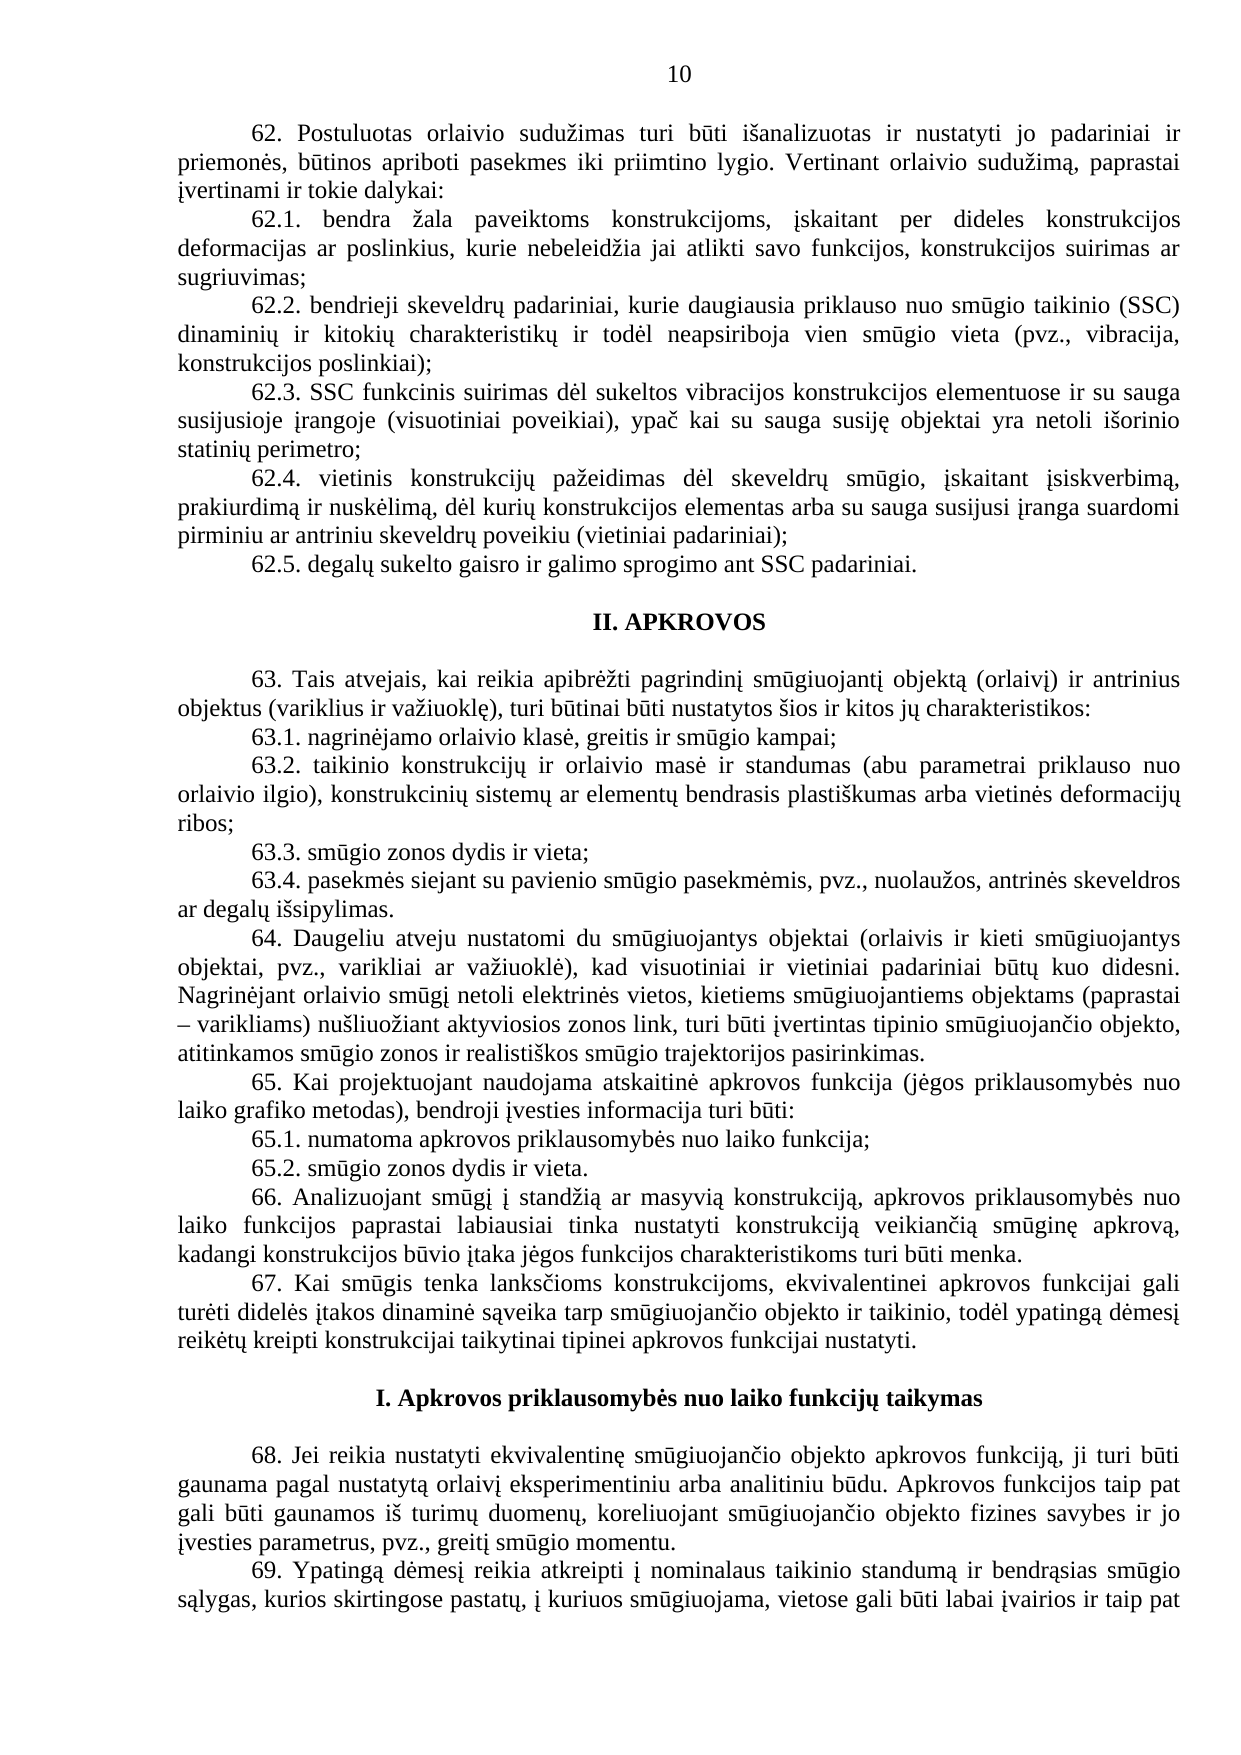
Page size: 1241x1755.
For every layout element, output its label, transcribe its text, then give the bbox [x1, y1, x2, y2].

text 63.2. taikinio konstrukcijų ir orlaivio masė ir standumas (abu parametrai priklauso nuo orlaivio ilgio), konstrukcinių sistemų ar elementų bendrasis plastiškumas arba vietinės deformacijų ribos; [177, 751, 1181, 837]
text 68. Jei reikia nustatyti ekvivalentinę smūgiuojančio objekto apkrovos funkciją, ji turi būti gaunama pagal nustatytą orlaivį eksperimentiniu arba analitiniu būdu. Apkrovos funkcijos taip pat gali būti gaunamos iš turimų duomenų, koreliuojant smūgiuojančio objekto fizines savybes ir jo įvesties parametrus, pvz., greitį smūgio momentu. [177, 1441, 1181, 1556]
text 65.1. numatoma apkrovos priklausomybės nuo laiko funkcija; [177, 1124, 1181, 1153]
text 63.3. smūgio zonos dydis ir vieta; [177, 837, 1181, 866]
text 67. Kai smūgis tenka lanksčioms konstrukcijoms, ekvivalentinei apkrovos funkcijai gali turėti didelės įtakos dinaminė sąveika tarp smūgiuojančio objekto ir taikinio, todėl ypatingą dėmesį reikėtų kreipti konstrukcijai taikytinai tipinei apkrovos funkcijai nustatyti. [177, 1268, 1181, 1354]
text 63.4. pasekmės siejant su pavienio smūgio pasekmėmis, pvz., nuolaužos, antrinės skeveldros ar degalų išsipylimas. [177, 866, 1181, 923]
text 64. Daugeliu atveju nustatomi du smūgiuojantys objektai (orlaivis ir kieti smūgiuojantys objektai, pvz., varikliai ar važiuoklė), kad visuotiniai ir vietiniai padariniai būtų kuo didesni. Nagrinėjant orlaivio smūgį netoli elektrinės vietos, kietiems smūgiuojantiems objektams (paprastai – varikliams) nušliuožiant aktyviosios zonos link, turi būti įvertintas tipinio smūgiuojančio objekto, atitinkamos smūgio zonos ir realistiškos smūgio trajektorijos pasirinkimas. [177, 923, 1181, 1067]
text 62.2. bendrieji skeveldrų padariniai, kurie daugiausia priklauso nuo smūgio taikinio (SSC) dinaminių ir kitokių charakteristikų ir todėl neapsiriboja vien smūgio vieta (pvz., vibracija, konstrukcijos poslinkiai); [177, 291, 1181, 377]
text 62.3. SSC funkcinis suirimas dėl sukeltos vibracijos konstrukcijos elementuose ir su sauga susijusioje įrangoje (visuotiniai poveikiai), ypač kai su sauga susiję objektai yra netoli išorinio statinių perimetro; [177, 377, 1181, 463]
text 65.2. smūgio zonos dydis ir vieta. [177, 1153, 1181, 1182]
text 62. Postuluotas orlaivio sudužimas turi būti išanalizuotas ir nustatyti jo padariniai ir priemonės, būtinos apriboti pasekmes iki priimtino lygio. Vertinant orlaivio sudužimą, paprastai įvertinami ir tokie dalykai: [177, 118, 1181, 204]
text II. APKROVOS [177, 607, 1181, 636]
text 62.1. bendra žala paveiktoms konstrukcijoms, įskaitant per dideles konstrukcijos deformacijas ar poslinkius, kurie nebeleidžia jai atlikti savo funkcijos, konstrukcijos suirimas ar sugriuvimas; [177, 204, 1181, 291]
text 69. Ypatingą dėmesį reikia atkreipti į nominalaus taikinio standumą ir bendrąsias smūgio sąlygas, kurios skirtingose pastatų, į kuriuos smūgiuojama, vietose gali būti labai įvairios ir taip pat [177, 1556, 1181, 1613]
text 62.5. degalų sukelto gaisro ir galimo sprogimo ant SSC padariniai. [177, 549, 1181, 578]
text I. Apkrovos priklausomybės nuo laiko funkcijų taikymas [177, 1383, 1181, 1412]
text 66. Analizuojant smūgį į standžią ar masyvią konstrukciją, apkrovos priklausomybės nuo laiko funkcijos paprastai labiausiai tinka nustatyti konstrukciją veikiančią smūginę apkrovą, kadangi konstrukcijos būvio įtaka jėgos funkcijos charakteristikoms turi būti menka. [177, 1182, 1181, 1268]
text 62.4. vietinis konstrukcijų pažeidimas dėl skeveldrų smūgio, įskaitant įsiskverbimą, prakiurdimą ir nuskėlimą, dėl kurių konstrukcijos elementas arba su sauga susijusi įranga suardomi pirminiu ar antriniu skeveldrų poveikiu (vietiniai padariniai); [177, 463, 1181, 549]
text 63.1. nagrinėjamo orlaivio klasė, greitis ir smūgio kampai; [177, 722, 1181, 751]
text 63. Tais atvejais, kai reikia apibrėžti pagrindinį smūgiuojantį objektą (orlaivį) ir antrinius objektus (variklius ir važiuoklę), turi būtinai būti nustatytos šios ir kitos jų charakteristikos: [177, 664, 1181, 722]
text 65. Kai projektuojant naudojama atskaitinė apkrovos funkcija (jėgos priklausomybės nuo laiko grafiko metodas), bendroji įvesties informacija turi būti: [177, 1067, 1181, 1124]
